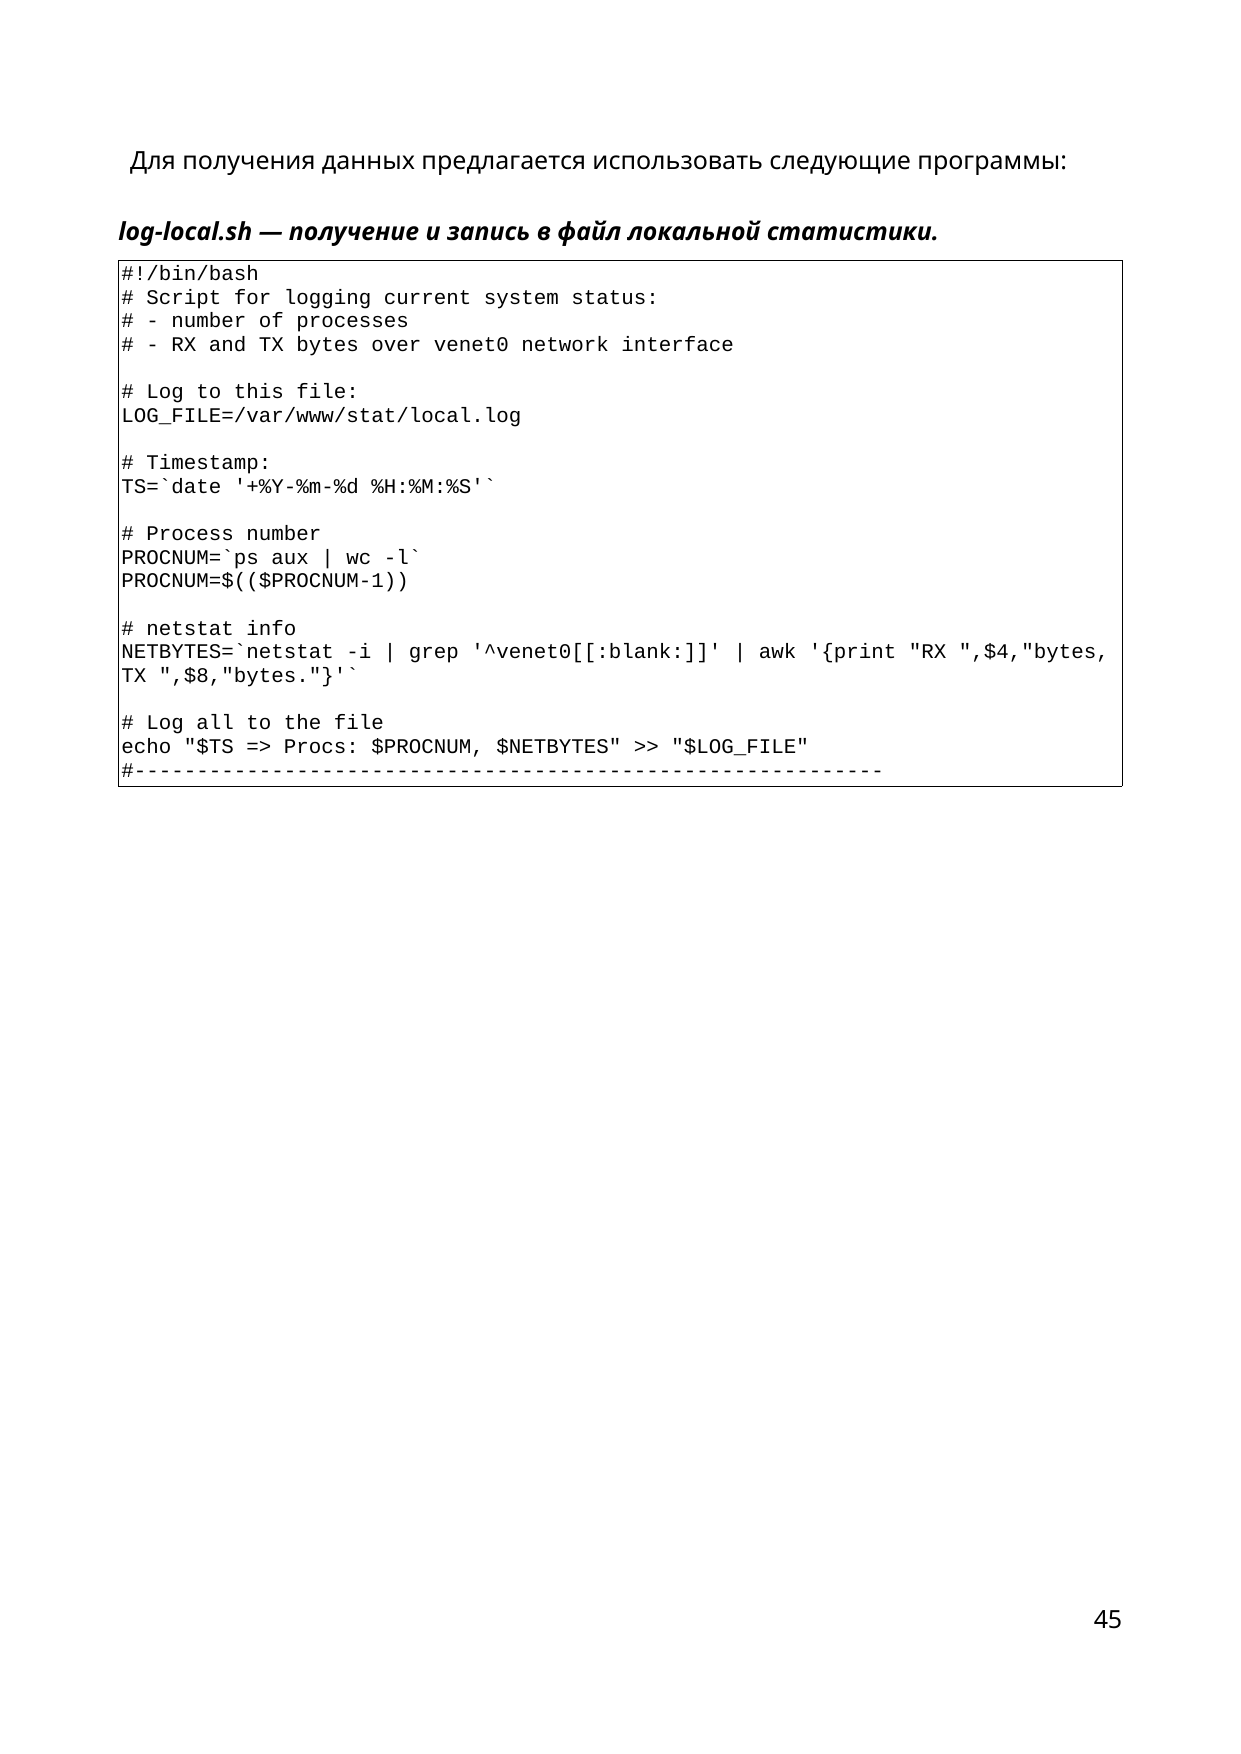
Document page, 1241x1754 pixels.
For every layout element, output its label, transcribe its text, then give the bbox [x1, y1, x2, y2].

text LOG_FILE=/var/www/stat/local.log [119, 402, 1122, 428]
text # Timestamp: [119, 449, 1122, 473]
text # Process number [119, 520, 1122, 544]
text #------------------------------------------------------------ [119, 757, 1122, 786]
text # - RX and TX bytes over venet0 network interface [119, 331, 1122, 358]
text echo "$TS => Procs: $PROCNUM, $NETBYTES" >> "$LOG_FILE" [119, 733, 1122, 757]
text # netstat info [119, 615, 1122, 638]
text # - number of processes [119, 307, 1122, 331]
subtitle log-local.sh — получение и запись в файл локальной статистики. [118, 214, 1122, 247]
text PROCNUM=$(($PROCNUM-1)) [119, 567, 1122, 594]
text NETBYTES=`netstat -i | grep '^venet0[[:blank:]]' | awk '{print "RX ",$4,"bytes, TX ",$8,"bytes."}'` [119, 638, 1122, 689]
text TS=`date '+%Y-%m-%d %H:%M:%S'` [119, 473, 1122, 499]
text # Log all to the file [119, 709, 1122, 733]
text # Script for logging current system status: [119, 284, 1122, 307]
text #!/bin/bash [119, 261, 1122, 284]
text Для получения данных предлагается использовать следующие программы: [118, 142, 1122, 176]
text # Log to this file: [119, 378, 1122, 402]
text PROCNUM=`ps aux | wc -l` [119, 544, 1122, 567]
